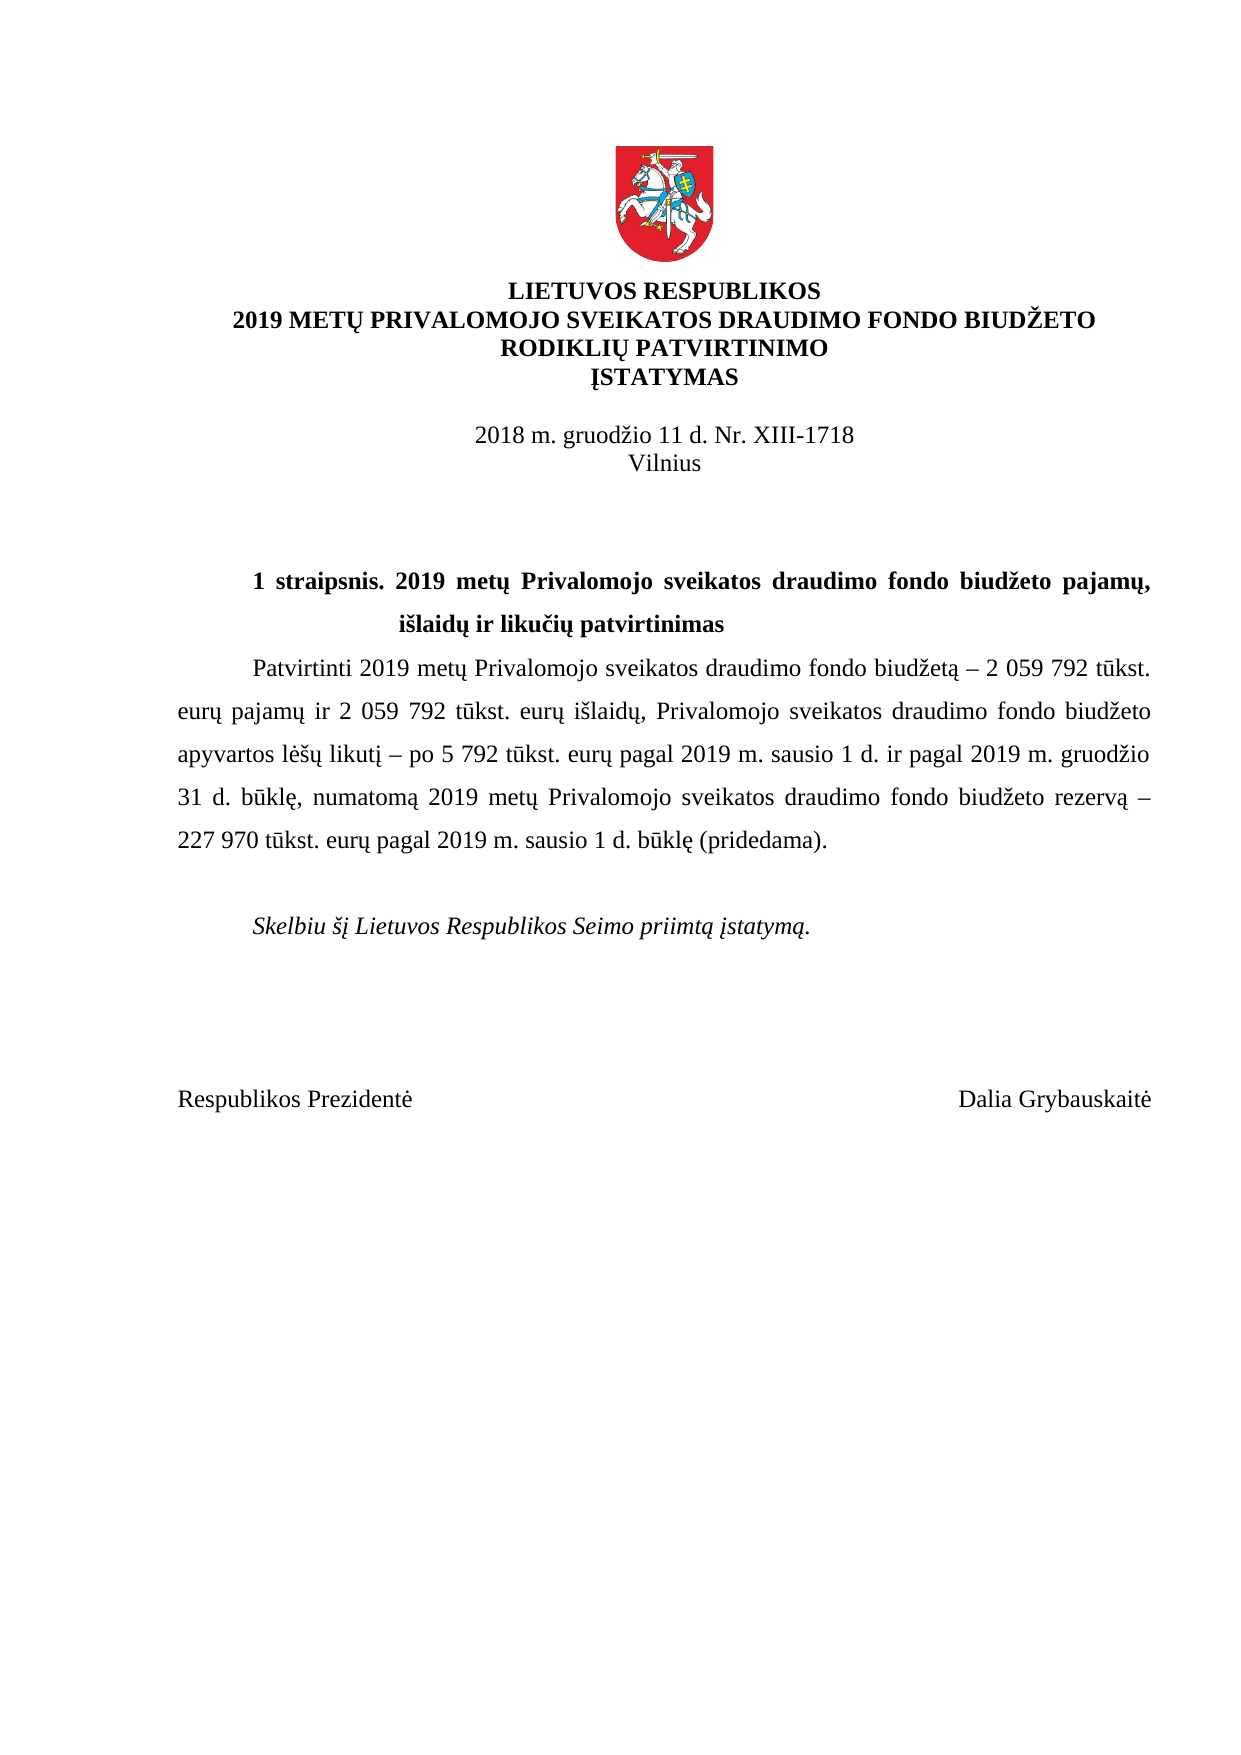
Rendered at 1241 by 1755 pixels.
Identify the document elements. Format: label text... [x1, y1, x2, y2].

text Skelbiu šį Lietuvos Respublikos Seimo priimtą įstatymą. [177, 911, 1152, 940]
text 1 straipsnis. 2019 metų Privalomojo sveikatos draudimo fondo biudžeto pajamų, išlaidų ir likučių patvirtinimas [252, 566, 1152, 638]
text 2018 m. gruodžio 11 d. Nr. XIII-1718 [177, 420, 1152, 448]
text Patvirtinti 2019 metų Privalomojo sveikatos draudimo fondo biudžetą – 2 059 792 tūkst. eurų pajamų ir 2 059 792 tūkst. eurų išlaidų, Privalomojo sveikatos draudimo fondo biudžeto apyvartos lėšų likutį – po 5 792 tūkst. eurų pagal 2019 m. sausio 1 d. ir pagal 2019 m. gruodžio 31 d. būklę, numatomą 2019 metų Privalomojo sveikatos draudimo fondo biudžeto rezervą – 227 970 tūkst. eurų pagal 2019 m. sausio 1 d. būklę (pridedama). [177, 653, 1152, 854]
text Respublikos Prezidentė Dalia Grybauskaitė [177, 1084, 1152, 1113]
text Vilnius [177, 448, 1152, 477]
text 2019 METŲ PRIVALOMOJO SVEIKATOS DRAUDIMO FONDO BIUDŽETO RODIKLIŲ PATVIRTINIMO [177, 305, 1152, 362]
text LIETUVOS RESPUBLIKOS [177, 276, 1152, 305]
text ĮSTATYMAS [177, 362, 1152, 391]
